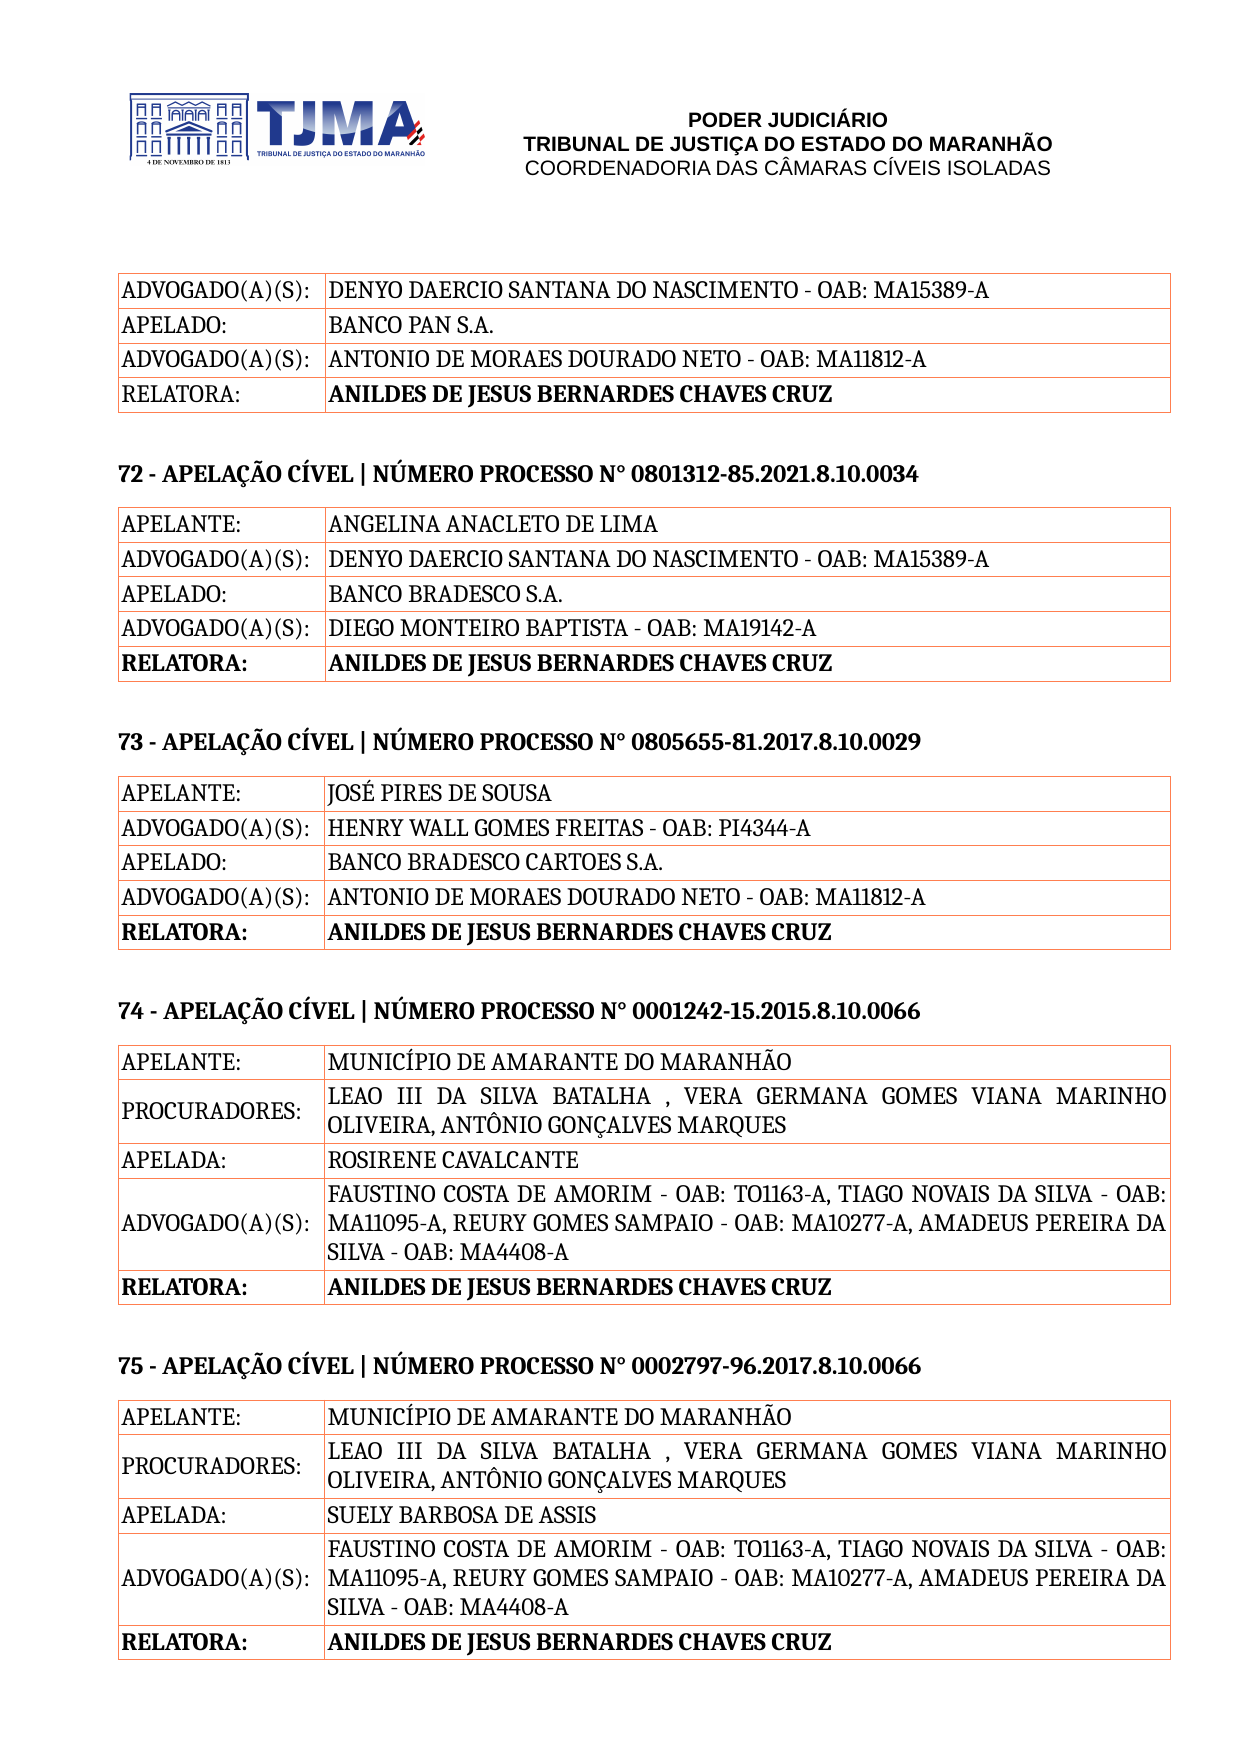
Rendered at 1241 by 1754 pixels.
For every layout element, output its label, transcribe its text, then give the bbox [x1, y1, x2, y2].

table_header APELANTE: [119, 508, 325, 542]
table_header APELANTE: [119, 1401, 324, 1434]
table_cell DENYO DAERCIO SANTANA DO NASCIMENTO - OAB: MA15389-A [326, 274, 1170, 308]
table_cell HENRY WALL GOMES FREITAS - OAB: PI4344-A [325, 812, 1170, 845]
table_cell ANILDES DE JESUS BERNARDES CHAVES CRUZ [325, 1626, 1170, 1659]
text 73 - APELAÇÃO CÍVEL | NÚMERO PROCESSO N° 0805655-81.2017.8.10.0029 [118, 728, 1181, 757]
table_header APELANTE: [119, 777, 324, 811]
table_cell PROCURADORES: [119, 1080, 324, 1143]
table_cell DENYO DAERCIO SANTANA DO NASCIMENTO - OAB: MA15389-A [326, 543, 1170, 576]
table_cell PROCURADORES: [119, 1435, 324, 1498]
table_cell LEAO III DA SILVA BATALHA , VERA GERMANA GOMES VIANA MARINHO OLIVEIRA, ANTÔNIO GONÇALVES MARQUES [325, 1080, 1170, 1143]
table_cell ANILDES DE JESUS BERNARDES CHAVES CRUZ [325, 916, 1170, 949]
table_cell BANCO BRADESCO S.A. [326, 577, 1170, 611]
table_cell ADVOGADO(A)(S): [119, 881, 324, 914]
table_cell APELADO: [119, 577, 325, 611]
table_cell SUELY BARBOSA DE ASSIS [325, 1499, 1170, 1532]
table_header ANGELINA ANACLETO DE LIMA [326, 508, 1170, 542]
table_cell ROSIRENE CAVALCANTE [325, 1144, 1170, 1177]
table_cell ADVOGADO(A)(S): [119, 812, 324, 845]
table_cell ANILDES DE JESUS BERNARDES CHAVES CRUZ [326, 647, 1170, 681]
table_cell FAUSTINO COSTA DE AMORIM - OAB: TO1163-A, TIAGO NOVAIS DA SILVA - OAB: MA11095-A, REURY GOMES SAMPAIO - OAB: MA10277-A, AMADEUS PEREIRA DA SILVA - OAB: MA4408-A [325, 1179, 1170, 1269]
table_cell ADVOGADO(A)(S): [119, 344, 325, 377]
table_cell APELADA: [119, 1499, 324, 1532]
table_cell ADVOGADO(A)(S): [119, 1534, 324, 1624]
table_cell BANCO PAN S.A. [326, 309, 1170, 342]
table_header MUNICÍPIO DE AMARANTE DO MARANHÃO [325, 1046, 1170, 1079]
table_cell ADVOGADO(A)(S): [119, 612, 325, 646]
text 72 - APELAÇÃO CÍVEL | NÚMERO PROCESSO N° 0801312-85.2021.8.10.0034 [118, 459, 1181, 488]
table_cell FAUSTINO COSTA DE AMORIM - OAB: TO1163-A, TIAGO NOVAIS DA SILVA - OAB: MA11095-A, REURY GOMES SAMPAIO - OAB: MA10277-A, AMADEUS PEREIRA DA SILVA - OAB: MA4408-A [325, 1534, 1170, 1624]
table_header JOSÉ PIRES DE SOUSA [325, 777, 1170, 811]
table_cell RELATORA: [119, 916, 324, 949]
table_header APELANTE: [119, 1046, 324, 1079]
table_cell ADVOGADO(A)(S): [119, 1179, 324, 1269]
table_cell LEAO III DA SILVA BATALHA , VERA GERMANA GOMES VIANA MARINHO OLIVEIRA, ANTÔNIO GONÇALVES MARQUES [325, 1435, 1170, 1498]
picture [129, 93, 425, 166]
text 75 - APELAÇÃO CÍVEL | NÚMERO PROCESSO N° 0002797-96.2017.8.10.0066 [118, 1352, 1181, 1381]
table_cell APELADO: [119, 309, 325, 342]
table_cell DIEGO MONTEIRO BAPTISTA - OAB: MA19142-A [326, 612, 1170, 646]
table_header MUNICÍPIO DE AMARANTE DO MARANHÃO [325, 1401, 1170, 1434]
table_cell ADVOGADO(A)(S): [119, 274, 325, 308]
table_cell BANCO BRADESCO CARTOES S.A. [325, 846, 1170, 880]
table_cell ANTONIO DE MORAES DOURADO NETO - OAB: MA11812-A [325, 881, 1170, 914]
table_cell RELATORA: [119, 647, 325, 681]
table_cell RELATORA: [119, 1626, 324, 1659]
table_cell ANILDES DE JESUS BERNARDES CHAVES CRUZ [325, 1271, 1170, 1304]
table_cell RELATORA: [119, 378, 325, 412]
table_cell APELADO: [119, 846, 324, 880]
table_cell RELATORA: [119, 1271, 324, 1304]
table_cell APELADA: [119, 1144, 324, 1177]
table_cell ANILDES DE JESUS BERNARDES CHAVES CRUZ [326, 378, 1170, 412]
text 74 - APELAÇÃO CÍVEL | NÚMERO PROCESSO N° 0001242-15.2015.8.10.0066 [118, 997, 1181, 1026]
table_cell ADVOGADO(A)(S): [119, 543, 325, 576]
table_cell ANTONIO DE MORAES DOURADO NETO - OAB: MA11812-A [326, 344, 1170, 377]
